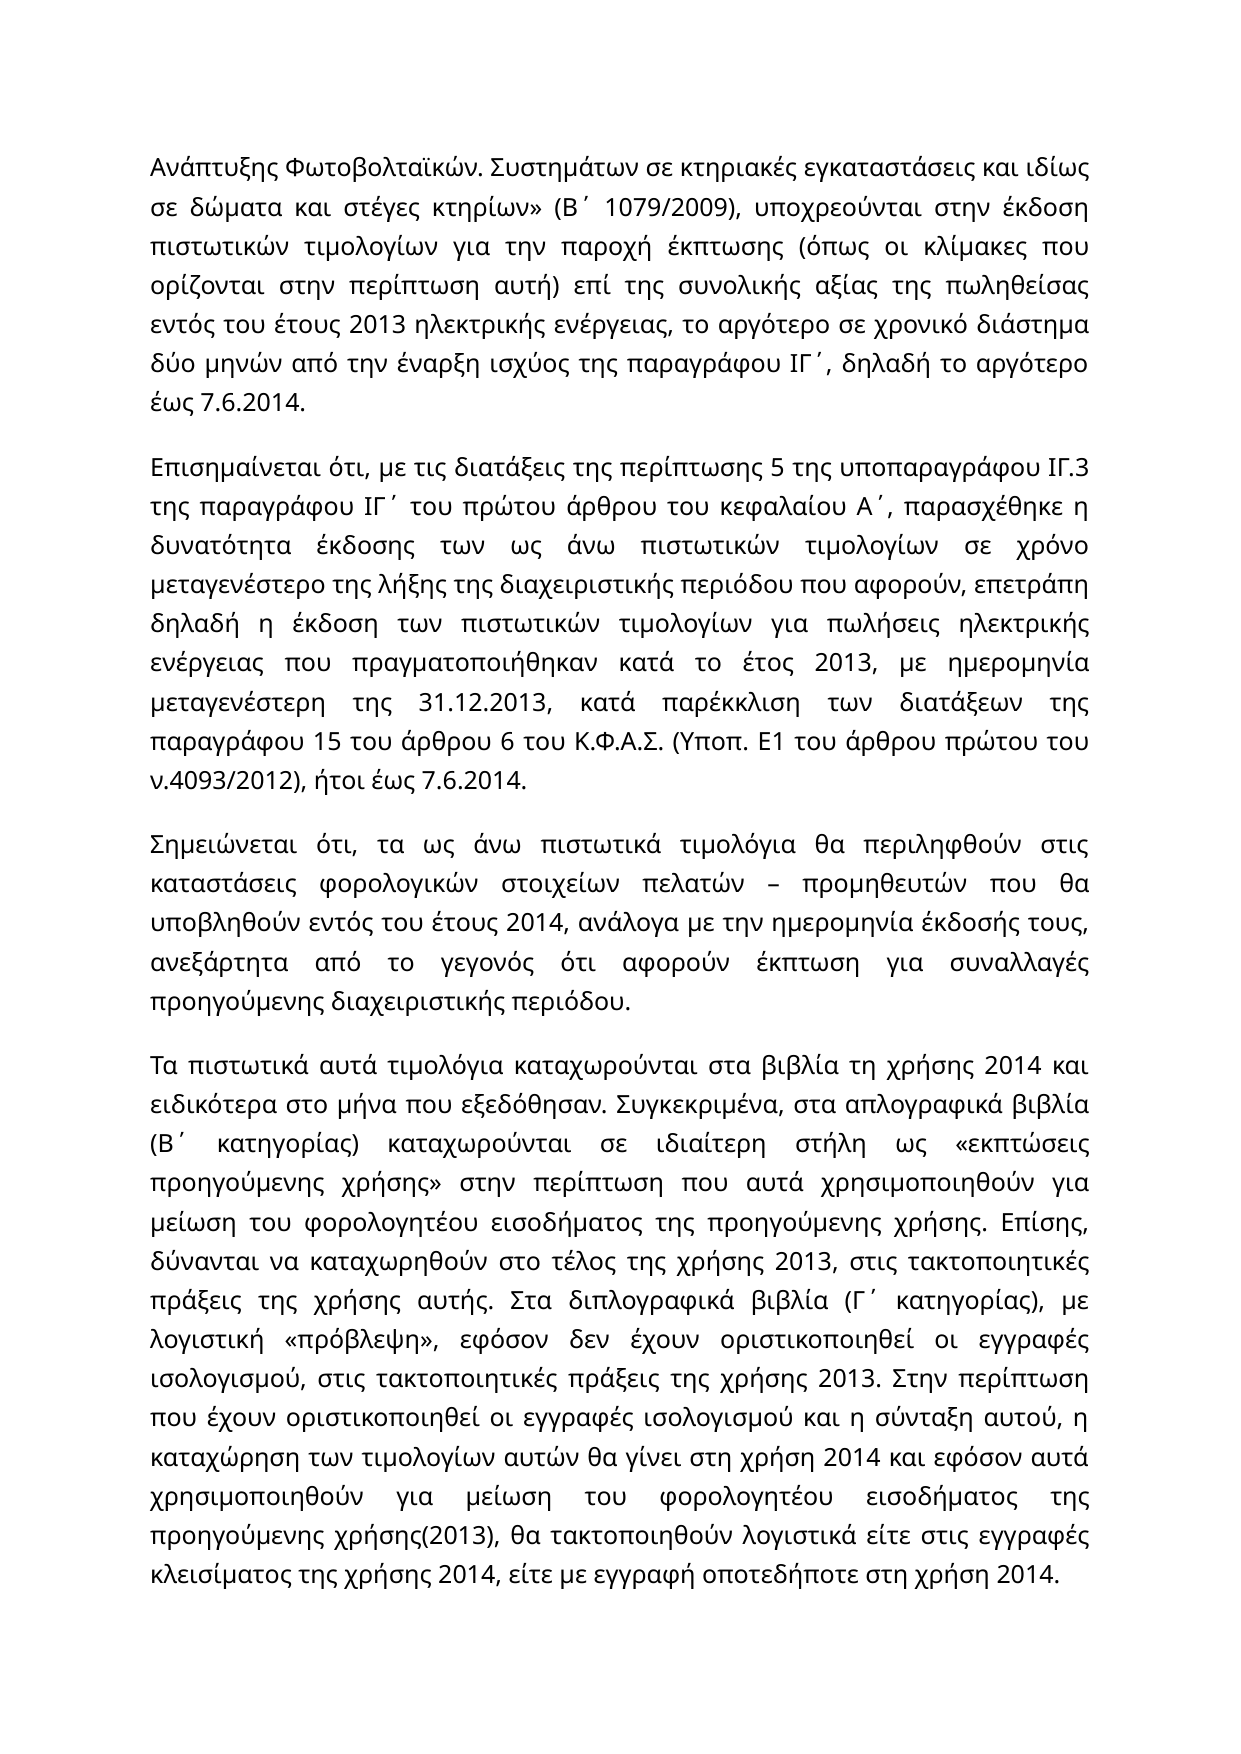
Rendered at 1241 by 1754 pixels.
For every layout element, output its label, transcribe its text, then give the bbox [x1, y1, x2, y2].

text Τα πιστωτικά αυτά τιμολόγια καταχωρούνται στα βιβλία τη χρήσης 2014 και ειδικότερα στο μήνα που εξεδόθησαν. Συγκεκριμένα, στα απλογραφικά βιβλία (Β΄ κατηγορίας) καταχωρούνται σε ιδιαίτερη στήλη ως «εκπτώσεις προηγούμενης χρήσης» στην περίπτωση που αυτά χρησιμοποιηθούν για μείωση του φορολογητέου εισοδήματος της προηγούμενης χρήσης. Επίσης, δύνανται να καταχωρηθούν στο τέλος της χρήσης 2013, στις τακτοποιητικές πράξεις της χρήσης αυτής. Στα διπλογραφικά βιβλία (Γ΄ κατηγορίας), με λογιστική «πρόβλεψη», εφόσον δεν έχουν οριστικοποιηθεί οι εγγραφές ισολογισμού, στις τακτοποιητικές πράξεις της χρήσης 2013. Στην περίπτωση που έχουν οριστικοποιηθεί οι εγγραφές ισολογισμού και η σύνταξη αυτού, η καταχώρηση των τιμολογίων αυτών θα γίνει στη χρήση 2014 και εφόσον αυτά χρησιμοποιηθούν για μείωση του φορολογητέου εισοδήματος της προηγούμενης χρήσης(2013), θα τακτοποιηθούν λογιστικά είτε στις εγγραφές κλεισίματος της χρήσης 2014, είτε με εγγραφή οποτεδήποτε στη χρήση 2014. [150, 1047, 1090, 1591]
text Επισημαίνεται ότι, με τις διατάξεις της περίπτωσης 5 της υποπαραγράφου ΙΓ.3 της παραγράφου ΙΓ΄ του πρώτου άρθρου του κεφαλαίου Α΄, παρασχέθηκε η δυνατότητα έκδοσης των ως άνω πιστωτικών τιμολογίων σε χρόνο μεταγενέστερο της λήξης της διαχειριστικής περιόδου που αφορούν, επετράπη δηλαδή η έκδοση των πιστωτικών τιμολογίων για πωλήσεις ηλεκτρικής ενέργειας που πραγματοποιήθηκαν κατά το έτος 2013, με ημερομηνία μεταγενέστερη της 31.12.2013, κατά παρέκκλιση των διατάξεων της παραγράφου 15 του άρθρου 6 του Κ.Φ.Α.Σ. (Υποπ. Ε1 του άρθρου πρώτου του ν.4093/2012), ήτοι έως 7.6.2014. [150, 449, 1090, 797]
text Σημειώνεται ότι, τα ως άνω πιστωτικά τιμολόγια θα περιληφθούν στις καταστάσεις φορολογικών στοιχείων πελατών – προμηθευτών που θα υποβληθούν εντός του έτους 2014, ανάλογα με την ημερομηνία έκδοσής τους, ανεξάρτητα από το γεγονός ότι αφορούν έκπτωση για συναλλαγές προηγούμενης διαχειριστικής περιόδου. [150, 827, 1090, 1017]
text Ανάπτυξης Φωτοβολταϊκών. Συστημάτων σε κτηριακές εγκαταστάσεις και ιδίως σε δώματα και στέγες κτηρίων» (Β΄ 1079/2009), υποχρεούνται στην έκδοση πιστωτικών τιμολογίων για την παροχή έκπτωσης (όπως οι κλίμακες που ορίζονται στην περίπτωση αυτή) επί της συνολικής αξίας της πωληθείσας εντός του έτους 2013 ηλεκτρικής ενέργειας, το αργότερο σε χρονικό διάστημα δύο μηνών από την έναρξη ισχύος της παραγράφου ΙΓ΄, δηλαδή το αργότερο έως 7.6.2014. [150, 150, 1090, 419]
